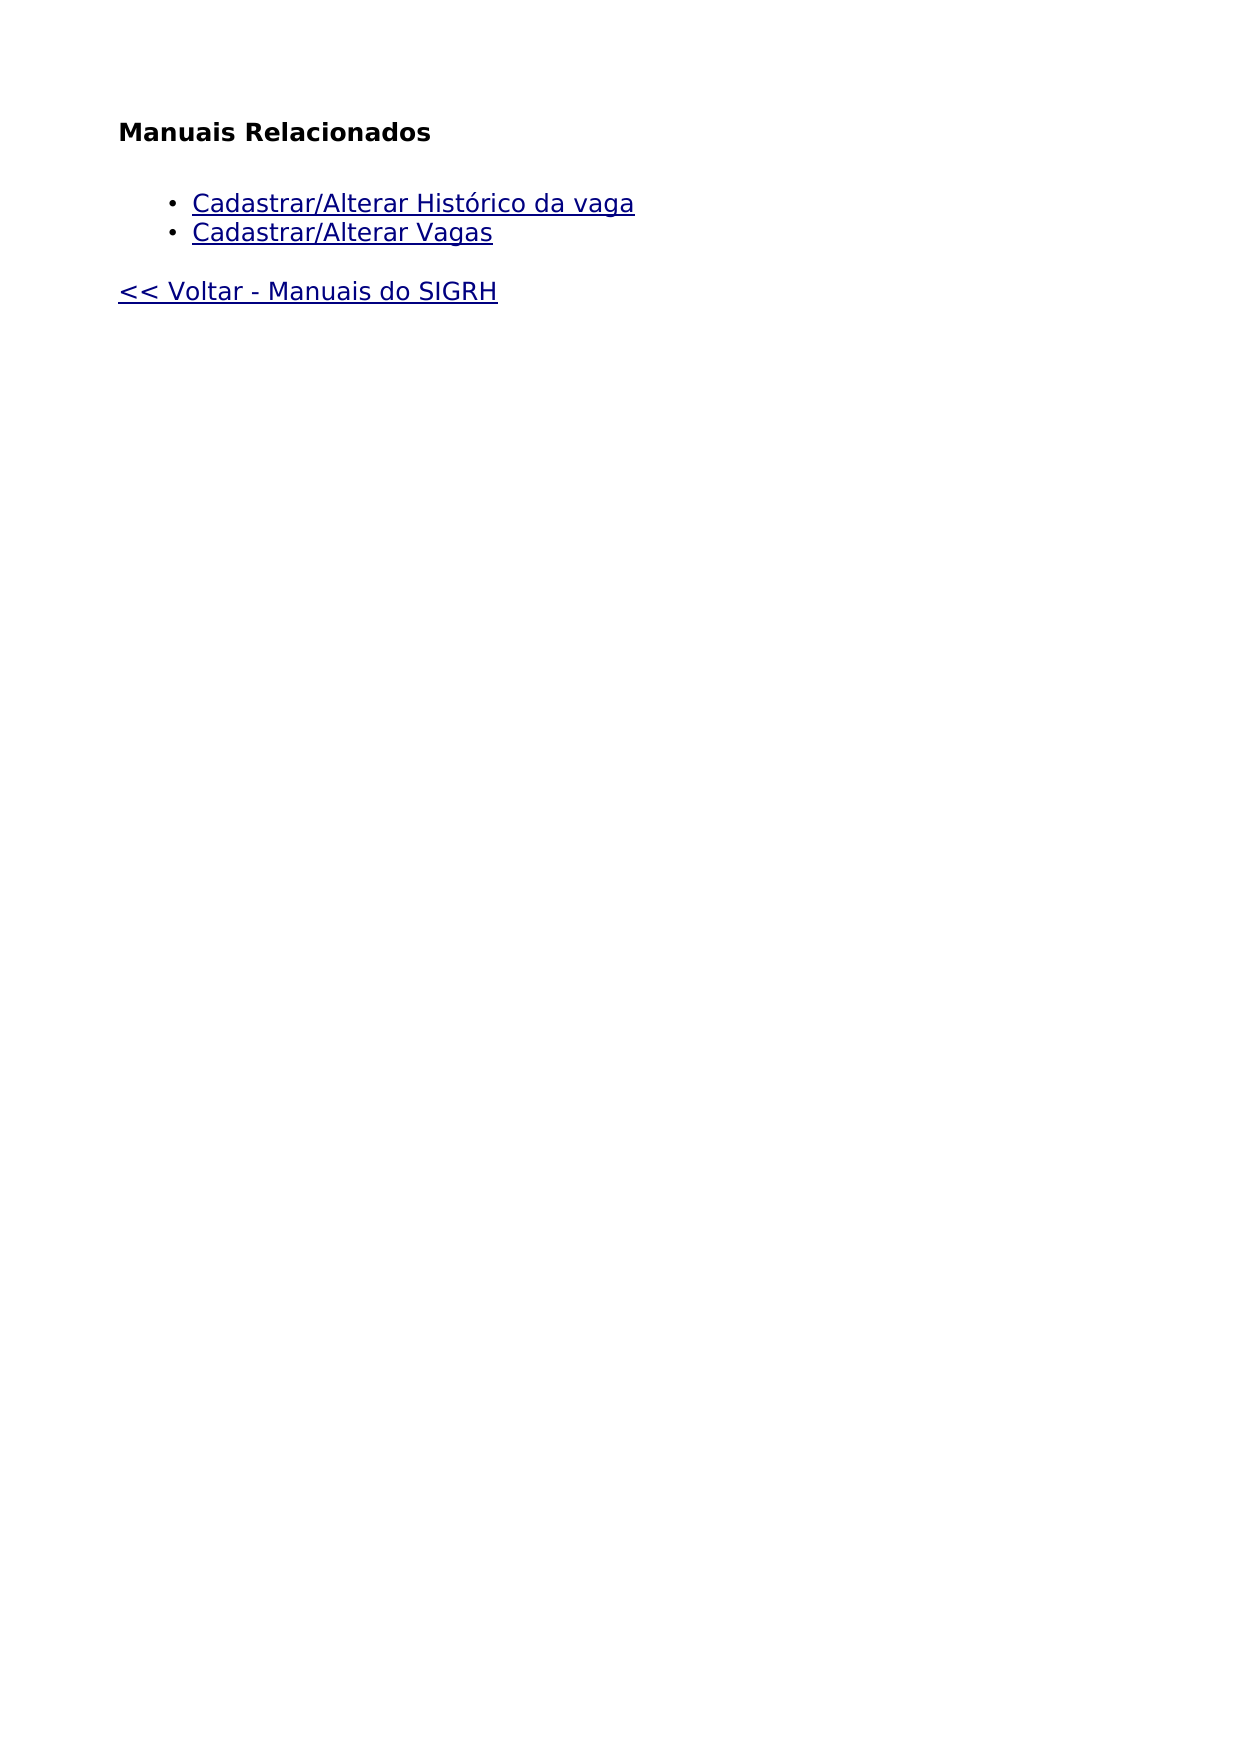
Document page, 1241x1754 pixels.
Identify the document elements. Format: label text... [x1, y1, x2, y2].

list Cadastrar/Alterar Vagas [177, 218, 1122, 248]
text << Voltar - Manuais do SIGRH [118, 277, 1122, 306]
list Cadastrar/Alterar Histórico da vaga [177, 189, 1122, 218]
subtitle Manuais Relacionados [118, 118, 1122, 147]
